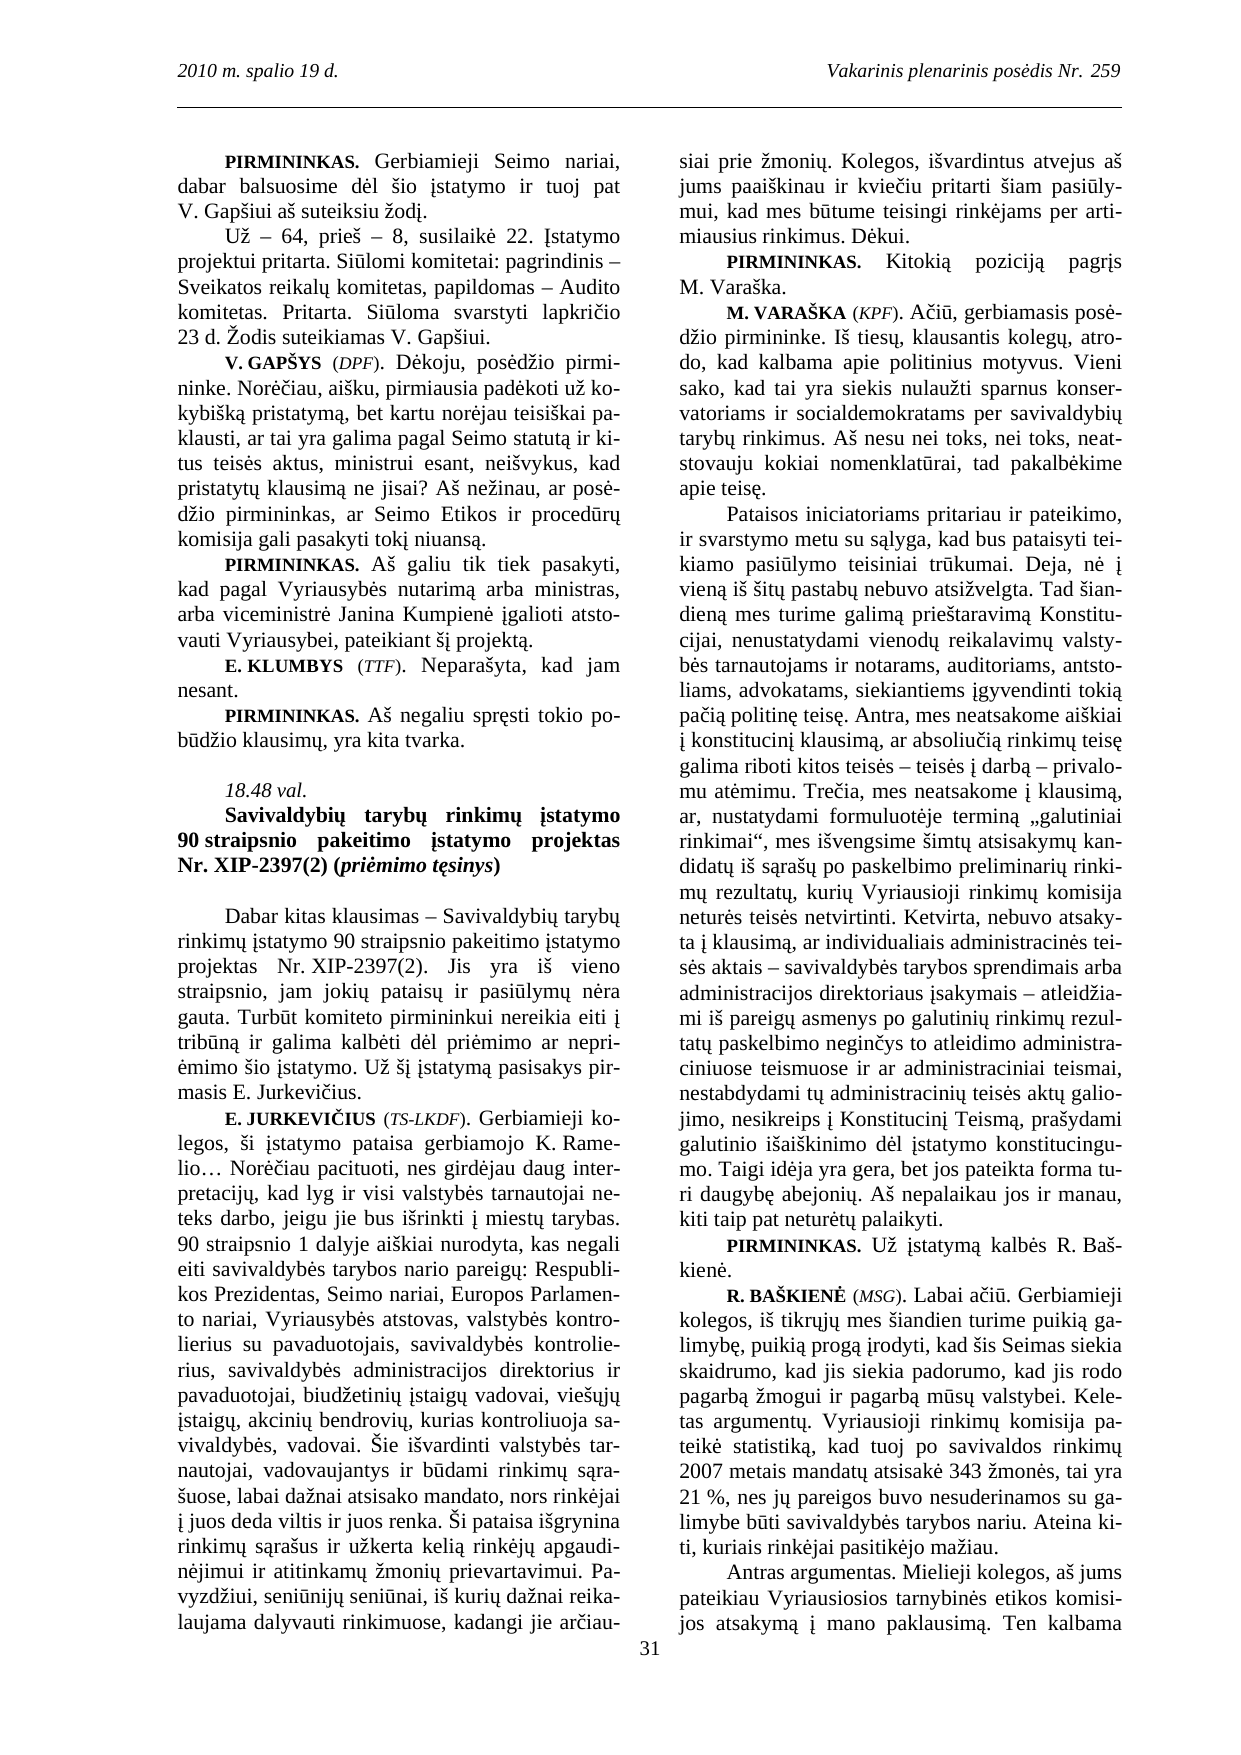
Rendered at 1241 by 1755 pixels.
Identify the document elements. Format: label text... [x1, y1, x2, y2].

text Sa­vi­val­dy­bių ta­ry­bų rin­ki­mų įsta­ty­mo 90 straips­nio pa­kei­ti­mo įsta­ty­mo pro­jek­tas Nr. XIP-2397(2) (pri­ėmi­mo tę­si­nys) [177, 802, 620, 878]
text M. VARAŠKA (KPF). Ačiū, ger­bia­ma­sis po­sė­džio pir­mi­nin­ke. Iš tie­sų, klau­san­tis ko­le­gų, at­ro­do, kad kal­ba­ma apie po­li­ti­nius mo­ty­vus. Vie­ni sa­ko, kad tai yra sie­kis nu­lauž­ti spar­nus kon­ser­vato­riams ir so­cial­de­mok­ra­tams per sa­vi­val­dy­bių ta­ry­bų rin­ki­mus. Aš ne­su nei toks, nei toks, ne­at­sto­vau­ju ko­kiai no­men­kla­tū­rai, tad pa­kal­bė­ki­me apie tei­sę. [679, 299, 1122, 501]
text siai prie žmo­nių. Ko­le­gos, iš­var­din­tus at­ve­jus aš jums pa­aiš­ki­nau ir kvie­čiu pri­tar­ti šiam pa­siū­ly­mui, kad mes bū­tu­me tei­sin­gi rin­kė­jams per ar­ti­miau­sius rin­ki­mus. Dė­kui. [679, 148, 1122, 248]
text PIRMININKAS. Ki­to­kią po­zi­ci­ją pa­grįs M. Va­raš­ka. [679, 248, 1122, 299]
text R. BAŠKIENĖ (MSG). La­bai ačiū. Ger­bia­mie­ji ko­le­gos, iš tik­rų­jų mes šian­dien tu­ri­me pui­kią ga­li­my­bę, pui­kią pro­gą įro­dy­ti, kad šis Sei­mas sie­kia skaid­ru­mo, kad jis sie­kia pa­do­ru­mo, kad jis ro­do pa­gar­bą žmo­gui ir pa­gar­bą mū­sų vals­ty­bei. Ke­le­tas ar­gu­men­tų. Vy­riau­sio­ji rin­ki­mų ko­mi­si­ja pa­tei­kė sta­tis­ti­ką, kad tuoj po sa­vi­val­dos rin­ki­mų 2007 me­tais man­da­tų at­si­sa­kė 343 žmo­nės, tai yra 21 %, nes jų pa­rei­gos bu­vo ne­su­de­ri­na­mos su ga­li­my­be bū­ti sa­vi­val­dy­bės ta­ry­bos na­riu. At­ei­na ki­ti, ku­riais rin­kė­jai pa­si­ti­kė­jo ma­žiau. [679, 1282, 1122, 1559]
text Už – 64, prieš – 8, su­si­lai­kė 22. Įsta­ty­mo pro­jek­tui pri­tar­ta. Siū­lo­mi ko­mi­te­tai: pa­grin­di­nis – Svei­ka­tos rei­ka­lų ko­mi­te­tas, pa­pil­do­mas – Au­di­to ko­mi­te­tas. Pri­tar­ta. Siū­lo­ma svars­ty­ti lap­kri­čio 23 d. Žo­dis su­tei­kia­mas V. Gap­šiui. [177, 223, 620, 349]
text E. JURKEVIČIUS (TS-LKDF). Ger­bia­mie­ji ko­le­gos, ši įsta­ty­mo pa­tai­sa ger­bia­mo­jo K. Ra­me­lio… No­rė­čiau pa­ci­tuo­ti, nes gir­dė­jau daug in­ter­pre­ta­ci­jų, kad lyg ir vi­si vals­ty­bės tar­nau­to­jai ne­teks dar­bo, jei­gu jie bus iš­rink­ti į mies­tų ta­ry­bas. 90 straips­nio 1 da­ly­je aiš­kiai nu­ro­dy­ta, kas ne­ga­li ei­ti sa­vi­val­dy­bės ta­ry­bos na­rio pa­rei­gų: Res­pub­li­kos Pre­zi­den­tas, Sei­mo na­riai, Eu­ro­pos Par­la­men­to na­riai, Vy­riau­sy­bės at­sto­vas, vals­ty­bės kon­tro­lie­rius su pa­va­duo­to­jais, sa­vi­val­dy­bės kon­tro­lie­rius, sa­vi­val­dy­bės ad­mi­nist­ra­ci­jos di­rek­to­rius ir pa­va­duo­to­jai, biu­dže­ti­nių įstai­gų va­do­vai, vie­šų­jų įstai­gų, ak­ci­nių ben­dro­vių, ku­rias kon­tro­liuo­ja sa­vi­val­dy­bės, va­do­vai. Šie iš­var­din­ti vals­ty­bės tar­nau­to­jai, va­do­vau­jan­tys ir bū­da­mi rin­ki­mų są­ra­šuo­se, la­bai daž­nai at­si­sa­ko man­da­to, nors rin­kė­jai į juos de­da vil­tis ir juos ren­ka. Ši pa­tai­sa iš­gry­ni­na rin­ki­mų są­ra­šus ir už­ker­ta ke­lią rin­kė­jų ap­gau­di­nė­ji­mui ir ati­tin­ka­mų žmo­nių prie­var­ta­vi­mui. Pa­vyz­džiui, se­niū­ni­jų se­niū­nai, iš ku­rių daž­nai rei­ka­lau­ja­ma da­ly­vau­ti rin­ki­muo­se, ka­dan­gi jie ar­čiau­ [177, 1104, 620, 1634]
text PIRMININKAS. Aš ga­liu tik tiek pa­sa­ky­ti, kad pa­gal Vy­riau­sy­bės nu­ta­ri­mą ar­ba mi­nist­ras, ar­ba vi­ce­mi­nist­rė Ja­ni­na Kum­pie­nė įga­lio­ti at­sto­vau­ti Vy­riau­sy­bei, pa­tei­kiant šį pro­jek­tą. [177, 551, 620, 652]
text Ant­ras ar­gu­men­tas. Mie­lie­ji ko­le­gos, aš jums pa­tei­kiau Vy­riau­sio­sios tar­ny­bi­nės eti­kos ko­mi­si­jos at­sa­ky­mą į ma­no pa­klau­si­mą. Ten kal­ba­ma [679, 1559, 1122, 1635]
text E. KLUMBYS (TTF). Ne­pa­ra­šy­ta, kad jam nesant. [177, 652, 620, 702]
text 18.48 val. [224, 778, 620, 802]
text PIRMININKAS. Aš ne­ga­liu spręs­ti to­kio po­bū­džio klau­si­mų, yra ki­ta tvar­ka. [177, 702, 620, 753]
text PIRMININKAS. Už įsta­ty­mą kal­bės R. Baš­kie­nė. [679, 1232, 1122, 1282]
text PIRMININKAS. Ger­bia­mie­ji Sei­mo na­riai, da­bar bal­suo­si­me dėl šio įsta­ty­mo ir tuoj pat V. Gap­šiui aš su­teik­siu žo­dį. [177, 148, 620, 223]
text V. GAPŠYS (DPF). Dė­ko­ju, po­sė­džio pir­mi­nin­ke. No­rė­čiau, aiš­ku, pir­miau­sia pa­dė­ko­ti už ko­ky­biš­ką pri­sta­ty­mą, bet kar­tu no­rė­jau tei­siš­kai pa­klaus­ti, ar tai yra ga­li­ma pa­gal Sei­mo sta­tu­tą ir ki­tus tei­sės ak­tus, mi­nist­rui esant, ne­iš­vy­kus, kad pri­sta­ty­tų klau­si­mą ne ji­sai? Aš ne­ži­nau, ar po­sė­džio pir­mi­nin­kas, ar Sei­mo Eti­kos ir pro­ce­dū­rų ko­mi­si­ja ga­li pa­sa­ky­ti to­kį niu­an­są. [177, 349, 620, 551]
text Da­bar ki­tas klau­si­mas – Sa­vi­val­dy­bių ta­ry­bų rin­ki­mų įsta­ty­mo 90 straips­nio pa­kei­ti­mo įsta­ty­mo pro­jek­tas Nr. XIP-2397(2). Jis yra iš vie­no straips­nio, jam jo­kių pa­tai­sų ir pa­siū­ly­mų nė­ra gau­ta. Tur­būt ko­mi­te­to pir­mi­nin­kui ne­rei­kia ei­ti į tri­bū­ną ir ga­li­ma kal­bė­ti dėl pri­ėmi­mo ar ne­pri­ėmi­mo šio įsta­ty­mo. Už šį įsta­ty­mą pa­si­sa­kys pir­ma­sis E. Jur­ke­vi­čius. [177, 903, 620, 1104]
text Pa­tai­sos ini­cia­to­riams pri­ta­riau ir pa­tei­ki­mo, ir svars­ty­mo me­tu su są­ly­ga, kad bus pa­tai­sy­ti tei­kia­mo pa­siū­ly­mo tei­si­niai trū­ku­mai. De­ja, nė į vie­ną iš ši­tų pa­sta­bų ne­bu­vo at­si­žvelg­ta. Tad šian­die­ną mes tu­ri­me ga­li­mą prieš­ta­ra­vi­mą Kon­sti­tu­ci­jai, ne­nu­sta­ty­da­mi vie­no­dų rei­ka­la­vi­mų vals­ty­bės tar­nau­to­jams ir no­ta­rams, au­di­to­riams, ant­sto­liams, ad­vo­ka­tams, sie­kian­tiems įgy­ven­din­ti to­kią pa­čią po­li­ti­nę tei­sę. An­tra, mes ne­at­sa­ko­me aiš­kiai į kon­sti­tu­ci­nį klau­si­mą, ar ab­so­liu­čią rin­ki­mų tei­sę ga­li­ma ri­bo­ti ki­tos tei­sės – tei­sės į dar­bą – pri­va­lo­mu at­ėmi­mu. Tre­čia, mes ne­at­sa­ko­me į klau­si­mą, ar, nu­sta­ty­da­mi for­mu­luo­tė­je ter­mi­ną „ga­lu­ti­niai rin­ki­mai“, mes iš­veng­si­me šim­tų at­si­sa­ky­mų kan­di­da­tų iš są­ra­šų po pa­skel­bi­mo pre­li­mi­na­rių rin­ki­mų re­zul­ta­tų, ku­rių Vy­riau­sio­ji rin­ki­mų ko­mi­si­ja ne­tu­rės tei­sės ne­tvir­tin­ti. Ket­vir­ta, ne­bu­vo at­sa­ky­ta į klau­si­mą, ar in­di­vi­du­a­liais ad­mi­nist­ra­ci­nės tei­sės ak­tais – sa­vi­val­dy­bės ta­ry­bos spren­di­mais ar­ba ad­mi­nist­ra­ci­jos di­rek­to­riaus įsa­ky­mais – at­lei­džia­mi iš pa­rei­gų as­me­nys po ga­lu­ti­nių rin­ki­mų re­zul­ta­tų pa­skel­bi­mo ne­gin­čys to at­lei­di­mo ad­mi­nist­ra­ci­niuo­se teis­muo­se ir ar ad­mi­nist­ra­ci­niai teis­mai, ne­stab­dy­da­mi tų ad­mi­nist­ra­ci­nių tei­sės ak­tų ga­lio­ji­mo, ne­si­kreips į Kon­sti­tu­ci­nį Teis­mą, pra­šy­da­mi ga­lu­ti­nio iš­aiš­ki­ni­mo dėl įsta­ty­mo kon­sti­tu­cin­gu­mo. Tai­gi idė­ja yra ge­ra, bet jos pa­teik­ta for­ma tu­ri dau­gy­bę abe­jo­nių. Aš ne­pa­lai­kau jos ir ma­nau, ki­ti taip pat ne­tu­rė­tų pa­lai­ky­ti. [679, 501, 1122, 1232]
